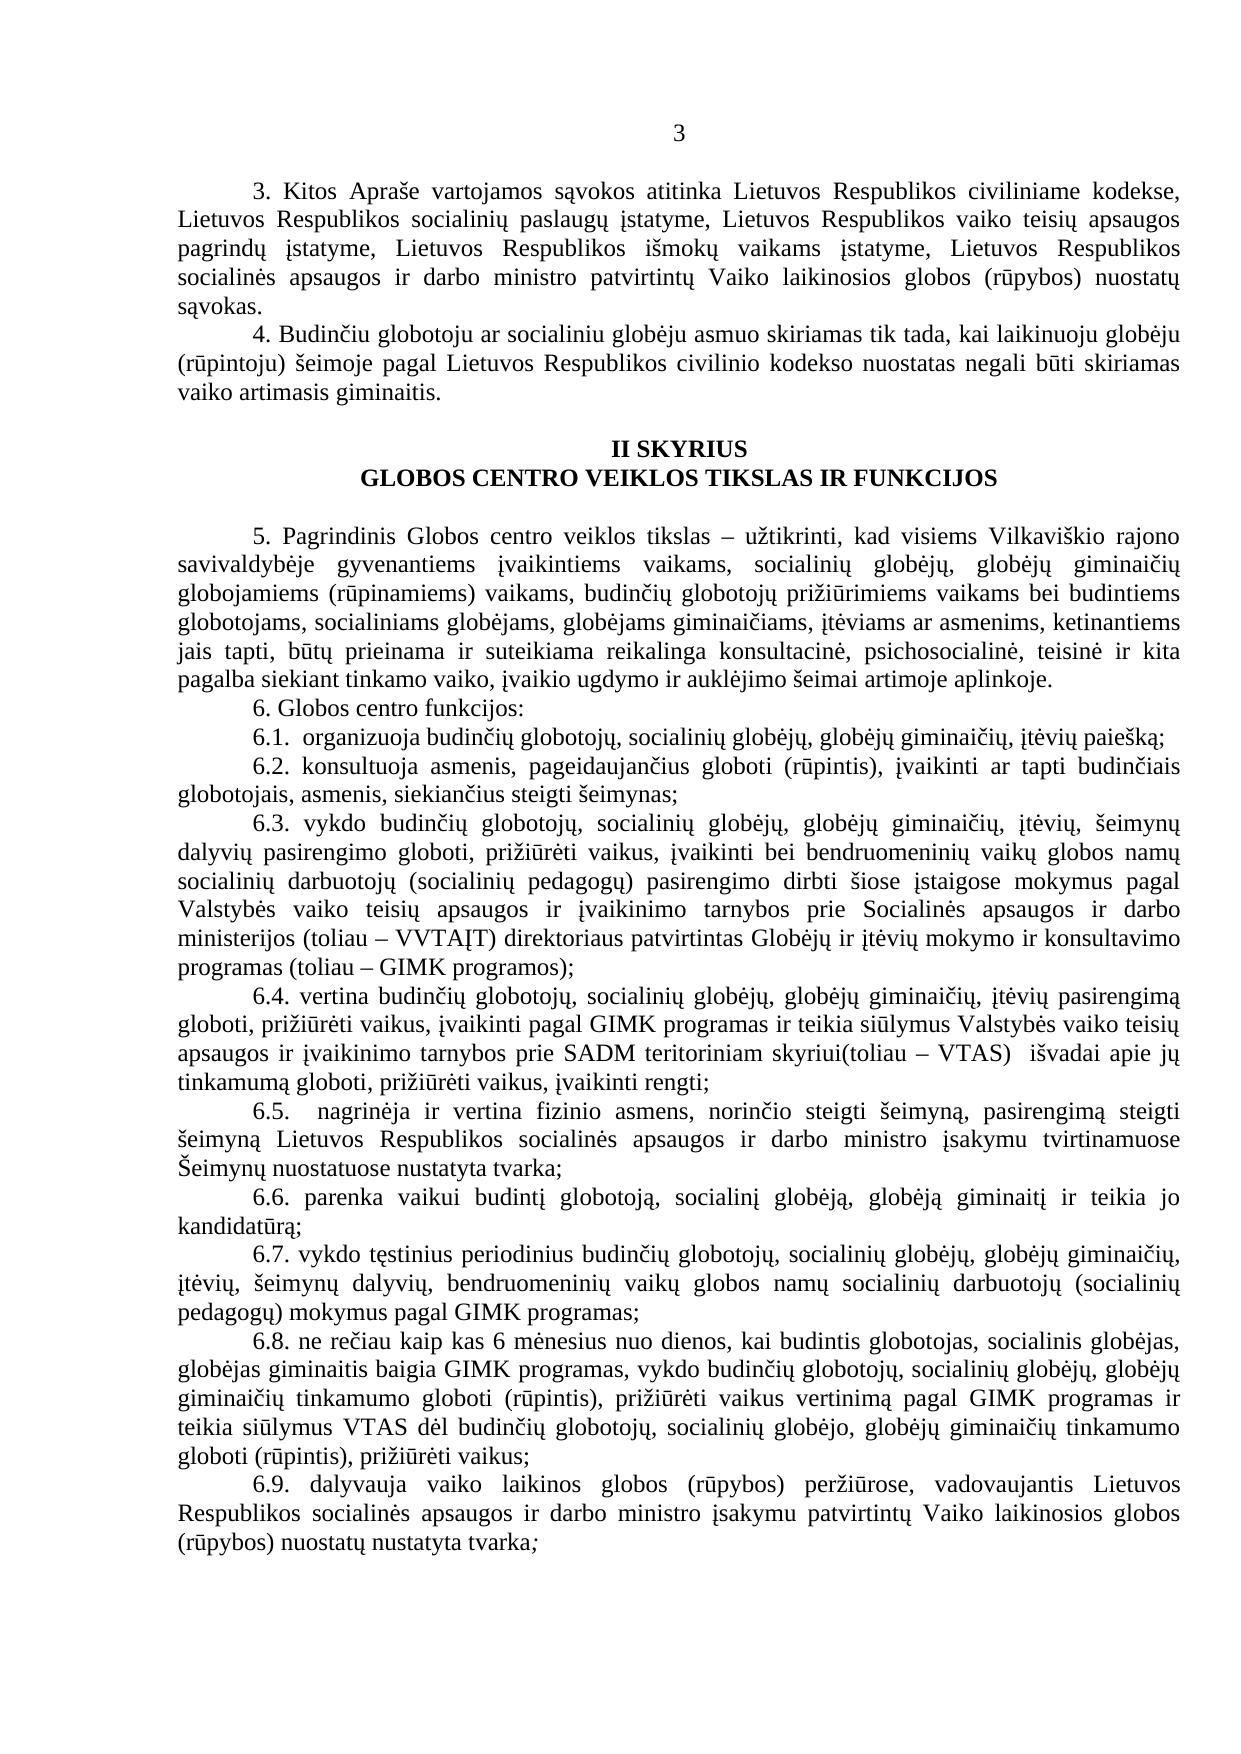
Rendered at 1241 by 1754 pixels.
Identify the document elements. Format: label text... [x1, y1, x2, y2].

text 6.7. vykdo tęstinius periodinius budinčių globotojų, socialinių globėjų, globėjų giminaičių, įtėvių, šeimynų dalyvių, bendruomeninių vaikų globos namų socialinių darbuotojų (socialinių pedagogų) mokymus pagal GIMK programas; [177, 1239, 1181, 1326]
text 6.8. ne rečiau kaip kas 6 mėnesius nuo dienos, kai budintis globotojas, socialinis globėjas, globėjas giminaitis baigia GIMK programas, vykdo budinčių globotojų, socialinių globėjų, globėjų giminaičių tinkamumo globoti (rūpintis), prižiūrėti vaikus vertinimą pagal GIMK programas ir teikia siūlymus VTAS dėl budinčių globotojų, socialinių globėjo, globėjų giminaičių tinkamumo globoti (rūpintis), prižiūrėti vaikus; [177, 1326, 1181, 1469]
text 6.3. vykdo budinčių globotojų, socialinių globėjų, globėjų giminaičių, įtėvių, šeimynų dalyvių pasirengimo globoti, prižiūrėti vaikus, įvaikinti bei bendruomeninių vaikų globos namų socialinių darbuotojų (socialinių pedagogų) pasirengimo dirbti šiose įstaigose mokymus pagal Valstybės vaiko teisių apsaugos ir įvaikinimo tarnybos prie Socialinės apsaugos ir darbo ministerijos (toliau – VVTAĮT) direktoriaus patvirtintas Globėjų ir įtėvių mokymo ir konsultavimo programas (toliau – GIMK programos); [177, 808, 1181, 981]
text 6.4. vertina budinčių globotojų, socialinių globėjų, globėjų giminaičių, įtėvių pasirengimą globoti, prižiūrėti vaikus, įvaikinti pagal GIMK programas ir teikia siūlymus Valstybės vaiko teisių apsaugos ir įvaikinimo tarnybos prie SADM teritoriniam skyriui(toliau – VTAS) išvadai apie jų tinkamumą globoti, prižiūrėti vaikus, įvaikinti rengti; [177, 981, 1181, 1096]
text II SKYRIUS [177, 434, 1181, 463]
text 3. Kitos Apraše vartojamos sąvokos atitinka Lietuvos Respublikos civiliniame kodekse, Lietuvos Respublikos socialinių paslaugų įstatyme, Lietuvos Respublikos vaiko teisių apsaugos pagrindų įstatyme, Lietuvos Respublikos išmokų vaikams įstatyme, Lietuvos Respublikos socialinės apsaugos ir darbo ministro patvirtintų Vaiko laikinosios globos (rūpybos) nuostatų sąvokas. [177, 176, 1181, 319]
text 4. Budinčiu globotoju ar socialiniu globėju asmuo skiriamas tik tada, kai laikinuoju globėju (rūpintoju) šeimoje pagal Lietuvos Respublikos civilinio kodekso nuostatas negali būti skiriamas vaiko artimasis giminaitis. [177, 319, 1181, 406]
text 6.9. dalyvauja vaiko laikinos globos (rūpybos) peržiūrose, vadovaujantis Lietuvos Respublikos socialinės apsaugos ir darbo ministro įsakymu patvirtintų Vaiko laikinosios globos (rūpybos) nuostatų nustatyta tvarka; [177, 1469, 1181, 1556]
text 6.5. nagrinėja ir vertina fizinio asmens, norinčio steigti šeimyną, pasirengimą steigti šeimyną Lietuvos Respublikos socialinės apsaugos ir darbo ministro įsakymu tvirtinamuose Šeimynų nuostatuose nustatyta tvarka; [177, 1096, 1181, 1182]
text 6. Globos centro funkcijos: [177, 693, 1181, 722]
text 6.1. organizuoja budinčių globotojų, socialinių globėjų, globėjų giminaičių, įtėvių paiešką; [177, 722, 1181, 751]
text 6.6. parenka vaikui budintį globotoją, socialinį globėją, globėją giminaitį ir teikia jo kandidatūrą; [177, 1182, 1181, 1239]
text 5. Pagrindinis Globos centro veiklos tikslas – užtikrinti, kad visiems Vilkaviškio rajono savivaldybėje gyvenantiems įvaikintiems vaikams, socialinių globėjų, globėjų giminaičių globojamiems (rūpinamiems) vaikams, budinčių globotojų prižiūrimiems vaikams bei budintiems globotojams, socialiniams globėjams, globėjams giminaičiams, įtėviams ar asmenims, ketinantiems jais tapti, būtų prieinama ir suteikiama reikalinga konsultacinė, psichosocialinė, teisinė ir kita pagalba siekiant tinkamo vaiko, įvaikio ugdymo ir auklėjimo šeimai artimoje aplinkoje. [177, 521, 1181, 693]
text GLOBOS CENTRO VEIKLOS TIKSLAS IR FUNKCIJOS [177, 463, 1181, 492]
text 6.2. konsultuoja asmenis, pageidaujančius globoti (rūpintis), įvaikinti ar tapti budinčiais globotojais, asmenis, siekiančius steigti šeimynas; [177, 751, 1181, 808]
